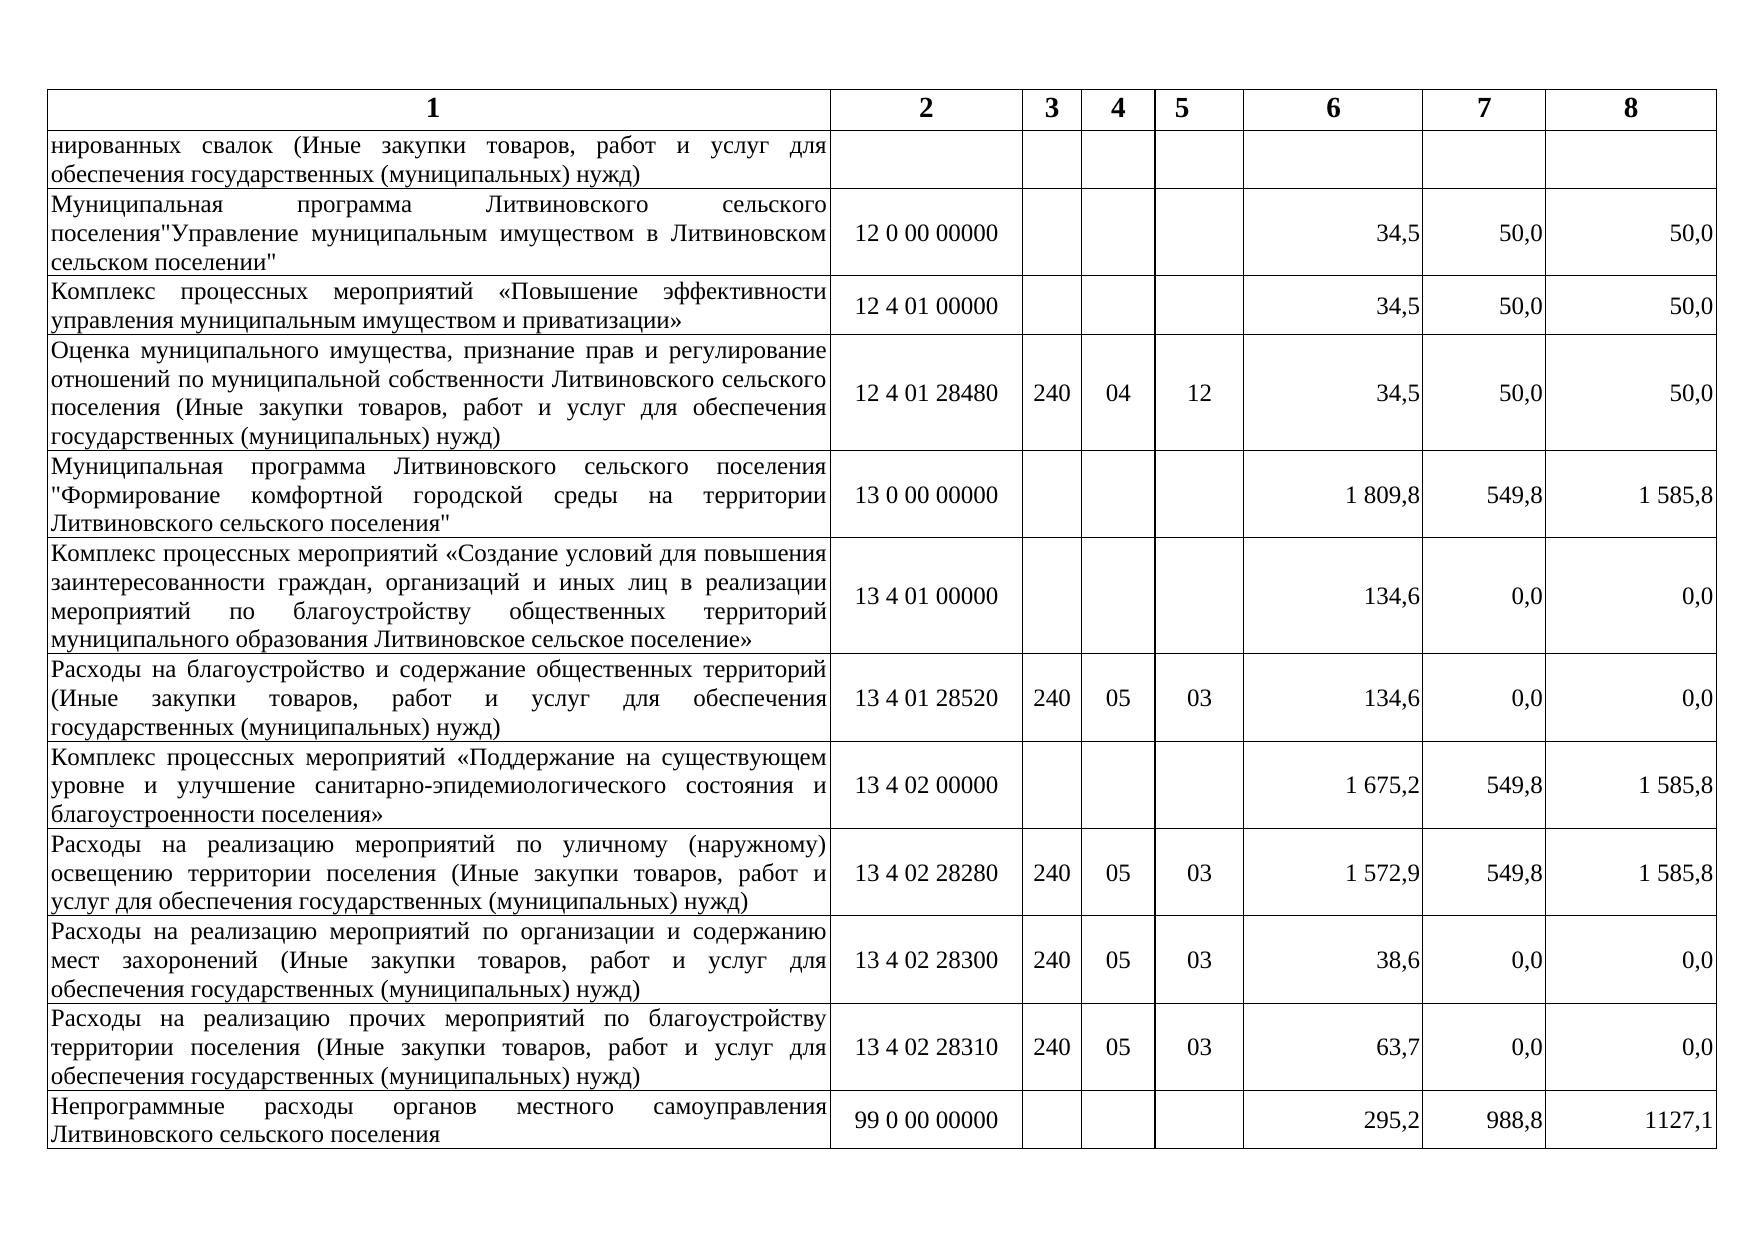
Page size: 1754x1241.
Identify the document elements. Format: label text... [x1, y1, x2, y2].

table_cell [1546, 131, 1716, 188]
table_cell 50,0 [1546, 189, 1716, 275]
table_cell 03 [1156, 916, 1243, 1002]
table_cell 240 [1023, 829, 1081, 915]
table_cell 05 [1082, 916, 1154, 1002]
table_cell [1082, 1091, 1154, 1148]
table_cell 63,7 [1244, 1004, 1422, 1090]
table_cell 240 [1023, 654, 1081, 741]
table_cell 05 [1082, 829, 1154, 915]
table_cell 1 809,8 [1244, 451, 1422, 537]
table_cell 240 [1023, 1004, 1081, 1090]
table_cell 549,8 [1423, 451, 1545, 537]
table_cell [1023, 1091, 1081, 1148]
table_cell 34,5 [1244, 276, 1422, 334]
table_cell 13 4 02 28310 [831, 1004, 1022, 1090]
table_cell [1156, 189, 1243, 275]
table_cell Расходы на реализацию мероприятий по уличному (наружному) освещению территории поселения (Иные закупки товаров, работ и услуг для обеспечения государственных (муниципальных) нужд) [48, 829, 830, 915]
table_cell [1082, 189, 1154, 275]
table_cell Оценка муниципального имущества, признание прав и регулирование отношений по муниципальной собственности Литвиновского сельского поселения (Иные закупки товаров, работ и услуг для обеспечения государственных (муниципальных) нужд) [48, 335, 830, 450]
table_cell 134,6 [1244, 538, 1422, 653]
table_cell 13 4 01 28520 [831, 654, 1022, 741]
table_cell 13 0 00 00000 [831, 451, 1022, 537]
table_cell Комплекс процессных мероприятий «Поддержание на существующем уровне и улучшение санитарно-эпидемиологического состояния и благоустроенности поселения» [48, 742, 830, 828]
table_cell [1082, 131, 1154, 188]
table_cell [1023, 131, 1081, 188]
table_cell Муниципальная программа Литвиновского сельского поселения"Управление муниципальным имуществом в Литвиновском сельском поселении" [48, 189, 830, 275]
table_cell нированных свалок (Иные закупки товаров, работ и услуг для обеспечения государственных (муниципальных) нужд) [48, 131, 830, 188]
table_cell 38,6 [1244, 916, 1422, 1002]
table_header 7 [1423, 90, 1545, 129]
table_cell 0,0 [1546, 1004, 1716, 1090]
table_cell 13 4 02 28300 [831, 916, 1022, 1002]
table_cell [1082, 451, 1154, 537]
table_cell 04 [1082, 335, 1154, 450]
table_cell [1082, 538, 1154, 653]
table_cell 549,8 [1423, 742, 1545, 828]
table_header 2 [831, 90, 1022, 129]
table_cell [1023, 189, 1081, 275]
table_cell [1023, 451, 1081, 537]
table_cell 03 [1156, 1004, 1243, 1090]
table_cell 12 0 00 00000 [831, 189, 1022, 275]
table_cell Непрограммные расходы органов местного самоуправления Литвиновского сельского поселения [48, 1091, 830, 1148]
table_cell [1023, 742, 1081, 828]
table_cell Расходы на реализацию мероприятий по организации и содержанию мест захоронений (Иные закупки товаров, работ и услуг для обеспечения государственных (муниципальных) нужд) [48, 916, 830, 1002]
table_cell [1156, 1091, 1243, 1148]
table_cell 50,0 [1546, 335, 1716, 450]
table_header 8 [1546, 90, 1716, 129]
table_cell 1 572,9 [1244, 829, 1422, 915]
table_header 1 [48, 90, 830, 129]
table_cell 0,0 [1423, 916, 1545, 1002]
table_cell [1156, 742, 1243, 828]
table_cell [1423, 131, 1545, 188]
table_cell Расходы на реализацию прочих мероприятий по благоустройству территории поселения (Иные закупки товаров, работ и услуг для обеспечения государственных (муниципальных) нужд) [48, 1004, 830, 1090]
table_cell 0,0 [1423, 538, 1545, 653]
table_cell 50,0 [1423, 335, 1545, 450]
table_cell 0,0 [1546, 538, 1716, 653]
table_cell 03 [1156, 829, 1243, 915]
table_cell [1244, 131, 1422, 188]
table_cell 03 [1156, 654, 1243, 741]
table_cell 12 4 01 28480 [831, 335, 1022, 450]
table_cell 0,0 [1546, 654, 1716, 741]
table_cell 1127,1 [1546, 1091, 1716, 1148]
table_cell Муниципальная программа Литвиновского сельского поселения "Формирование комфортной городской среды на территории Литвиновского сельского поселения" [48, 451, 830, 537]
table_cell 1 585,8 [1546, 829, 1716, 915]
table_cell 99 0 00 00000 [831, 1091, 1022, 1148]
table_cell Комплекс процессных мероприятий «Повышение эффективности управления муниципальным имуществом и приватизации» [48, 276, 830, 334]
table_cell [1156, 276, 1243, 334]
table_cell 13 4 02 00000 [831, 742, 1022, 828]
table_cell [1023, 538, 1081, 653]
table_header 6 [1244, 90, 1422, 129]
table_cell [1082, 276, 1154, 334]
table_cell 12 4 01 00000 [831, 276, 1022, 334]
table_cell 0,0 [1423, 654, 1545, 741]
table_cell 05 [1082, 1004, 1154, 1090]
table_cell 1 585,8 [1546, 742, 1716, 828]
table_cell 240 [1023, 335, 1081, 450]
table_cell 1 675,2 [1244, 742, 1422, 828]
table_cell 50,0 [1423, 189, 1545, 275]
table_cell [1156, 451, 1243, 537]
table_cell 1 585,8 [1546, 451, 1716, 537]
table_cell [1082, 742, 1154, 828]
table_cell Комплекс процессных мероприятий «Создание условий для повышения заинтересованности граждан, организаций и иных лиц в реализации мероприятий по благоустройству общественных территорий муниципального образования Литвиновское сельское поселение» [48, 538, 830, 653]
table_cell Расходы на благоустройство и содержание общественных территорий (Иные закупки товаров, работ и услуг для обеспечения государственных (муниципальных) нужд) [48, 654, 830, 741]
table_header 5 [1156, 90, 1243, 129]
table_cell 134,6 [1244, 654, 1422, 741]
table_cell 50,0 [1423, 276, 1545, 334]
table_cell 240 [1023, 916, 1081, 1002]
table_cell 50,0 [1546, 276, 1716, 334]
table_cell 549,8 [1423, 829, 1545, 915]
table_cell 34,5 [1244, 335, 1422, 450]
table_cell 05 [1082, 654, 1154, 741]
table_cell [831, 131, 1022, 188]
table_header 4 [1082, 90, 1154, 129]
table_header 3 [1023, 90, 1081, 129]
table_cell 34,5 [1244, 189, 1422, 275]
table_cell 12 [1156, 335, 1243, 450]
table_cell 0,0 [1546, 916, 1716, 1002]
table_cell 0,0 [1423, 1004, 1545, 1090]
table_cell [1023, 276, 1081, 334]
table_cell 988,8 [1423, 1091, 1545, 1148]
table_cell 295,2 [1244, 1091, 1422, 1148]
table_cell 13 4 01 00000 [831, 538, 1022, 653]
table_cell [1156, 131, 1243, 188]
table_cell [1156, 538, 1243, 653]
table_cell 13 4 02 28280 [831, 829, 1022, 915]
